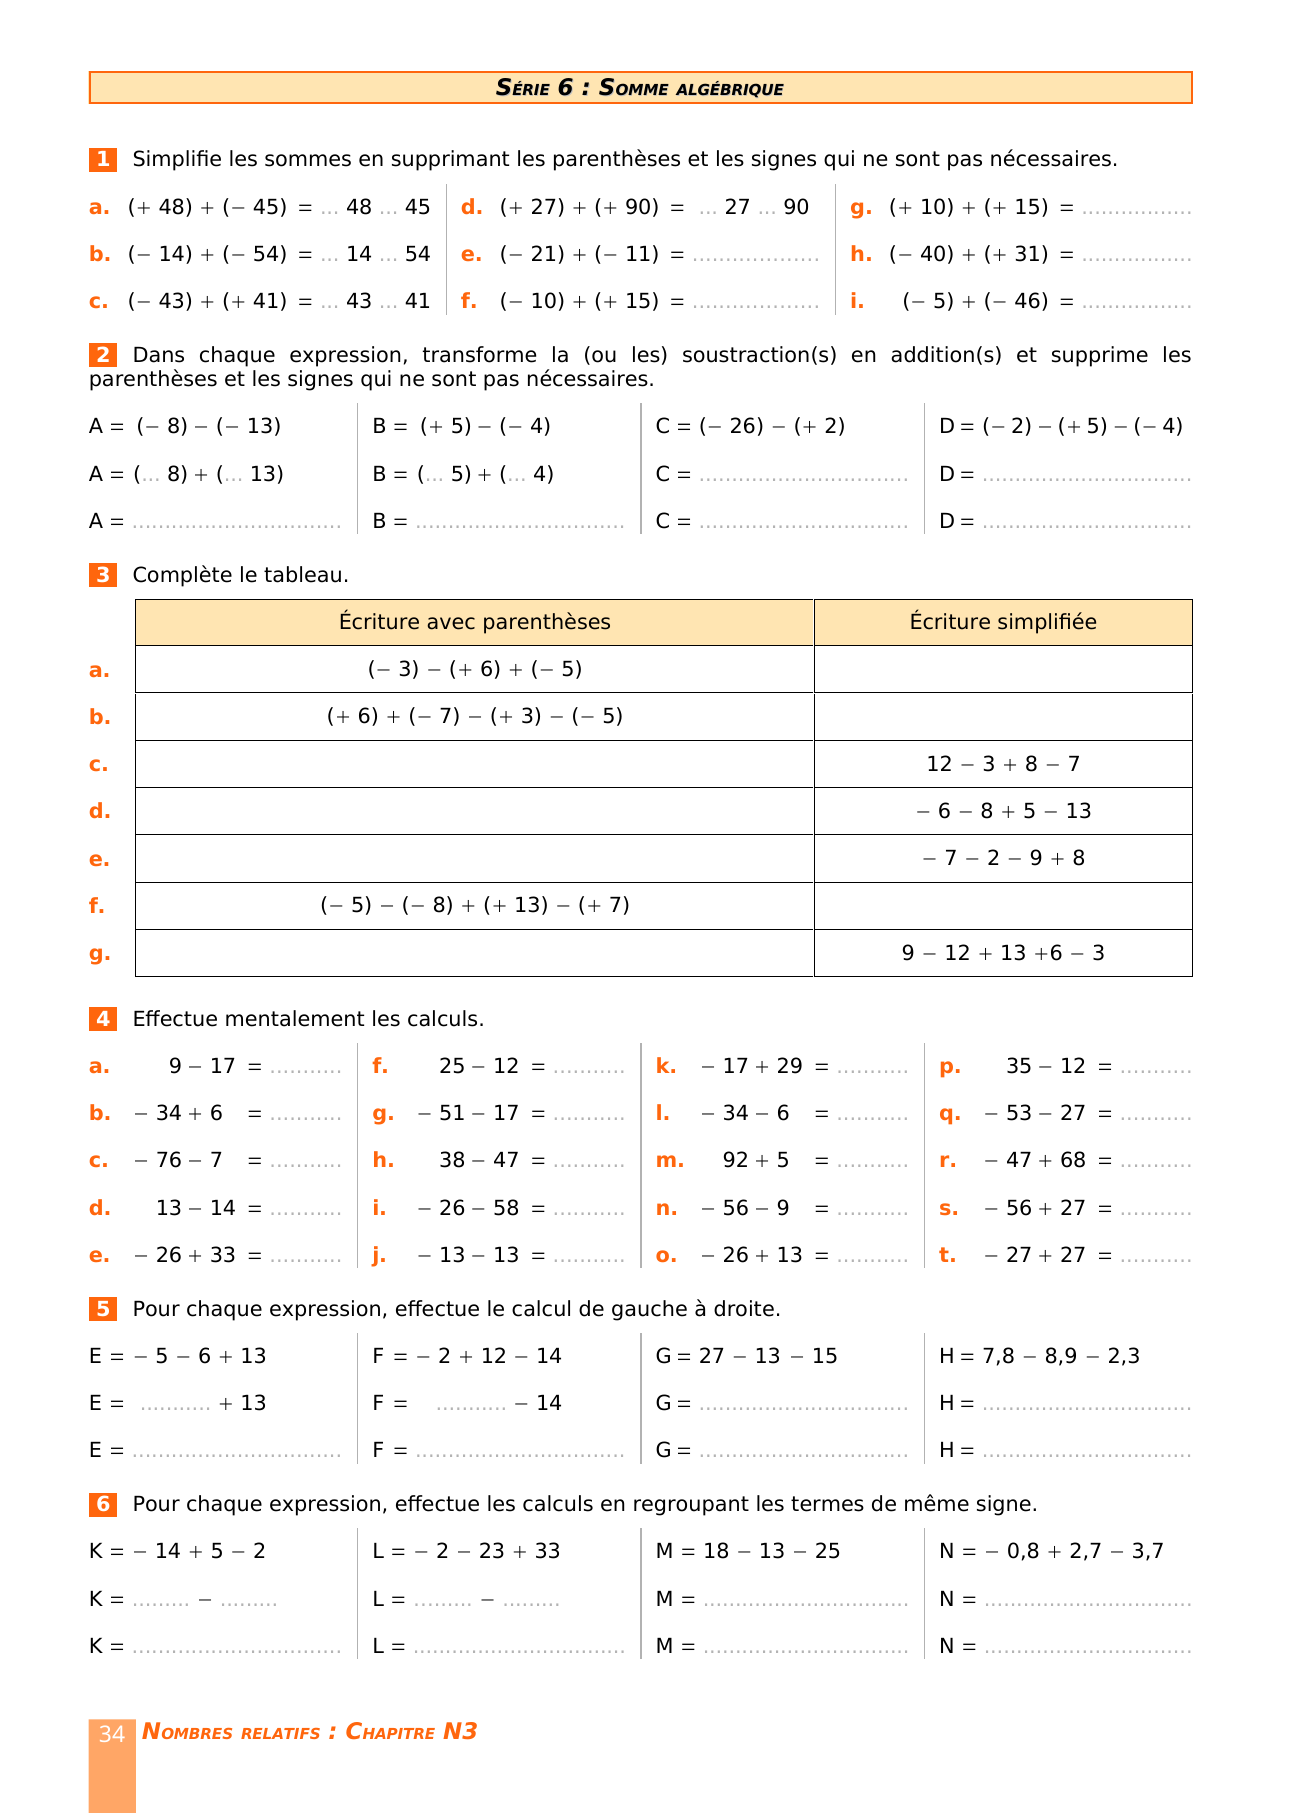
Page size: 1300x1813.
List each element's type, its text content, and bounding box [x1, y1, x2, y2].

text M = 18 − 13 − 25 [655, 1528, 909, 1564]
text M = [655, 1564, 909, 1611]
text D = [939, 439, 1193, 486]
text C = (− 26) − ( 2) [655, 403, 909, 439]
list Pour chaque expression, effectue le calcul de gauche à droite. [117, 1297, 1193, 1321]
list ( 48)  (− 45) = ... 48 ... 45 [88, 184, 431, 219]
text G = [655, 1416, 909, 1463]
text F = − 2  12 − 14 [372, 1333, 626, 1368]
table_cell [89, 883, 135, 930]
text L = …...... − ......... [372, 1564, 626, 1611]
list − 13 − 13 = [372, 1220, 626, 1267]
list − 26  13 = [655, 1220, 909, 1267]
table_cell − 7 − 2 − 9  8 [815, 835, 1192, 882]
text E = [88, 1416, 343, 1463]
list 38 − 47 = [372, 1126, 626, 1173]
list (− 5)  (− 46) = [850, 266, 1193, 314]
list 25 − 12 = [372, 1043, 626, 1078]
table_cell [815, 883, 1192, 929]
list Dans chaque expression, transforme la (ou les) soustraction(s) en addition(s) et supprime les parenthèses et les signes qui ne sont pas nécessaires. [88, 343, 1193, 392]
text B = ( 5) − (− 4) [372, 403, 626, 439]
text H = [939, 1368, 1193, 1416]
list ( 27)  ( 90) = ... 27 ... 90 [461, 184, 821, 219]
list (− 10)  ( 15) = [461, 266, 821, 314]
list − 26  33 = [88, 1220, 343, 1267]
text D = [939, 486, 1193, 533]
text M = [655, 1611, 909, 1658]
list − 34 − 6 = [655, 1078, 909, 1126]
text L = − 2 − 23  33 [372, 1528, 626, 1564]
table_cell − 6 − 8  5 − 13 [815, 788, 1192, 834]
table_cell [136, 835, 813, 882]
text G = [655, 1368, 909, 1416]
text H = 7,8 − 8,9 − 2,3 [939, 1333, 1193, 1368]
text K = − 14  5 − 2 [88, 1528, 343, 1564]
text K = ......... − ......... [88, 1564, 343, 1611]
text L = [372, 1611, 626, 1658]
table_cell [136, 741, 813, 787]
table_cell [89, 741, 135, 788]
text A = (... 8)  (... 13) [88, 439, 343, 486]
table_cell [89, 788, 135, 835]
text C = [655, 486, 909, 533]
text H = [939, 1416, 1193, 1463]
list (− 40)  ( 31) = [850, 219, 1193, 266]
table_cell [815, 646, 1192, 692]
list (− 14)  (− 54) = ... 14 ... 54 [88, 219, 431, 266]
table_cell 9 − 12  13 6 − 3 [815, 930, 1192, 976]
table_cell [815, 694, 1192, 740]
list − 51 − 17 = [372, 1078, 626, 1126]
table_cell [89, 694, 135, 741]
text B = [372, 486, 626, 533]
table_cell [136, 930, 813, 976]
list ( 10)  ( 15) = [850, 184, 1193, 219]
list Effectue mentalement les calculs. [117, 1007, 1193, 1031]
list − 34  6 = [88, 1078, 343, 1126]
text G = 27 − 13 − 15 [655, 1333, 909, 1368]
table_header Écriture avec parenthèses [136, 600, 813, 645]
list 9 − 17 = [88, 1043, 343, 1078]
list Simplifie les sommes en supprimant les parenthèses et les signes qui ne sont pas nécessaires. [117, 148, 1193, 172]
text K = [88, 1611, 343, 1658]
list − 76 − 7 = [88, 1126, 343, 1173]
list Complète le tableau. [117, 563, 1193, 587]
list − 17  29 = [655, 1043, 909, 1078]
list Pour chaque expression, effectue les calculs en regroupant les termes de même signe. [88, 1492, 1193, 1517]
text N = − 0,8  2,7 − 3,7 [939, 1528, 1193, 1564]
table_cell [89, 646, 135, 693]
table_header [89, 599, 135, 646]
list − 47  68 = [939, 1126, 1193, 1173]
list 35 − 12 = [939, 1043, 1193, 1078]
table_cell [89, 835, 135, 883]
list − 53 − 27 = [939, 1078, 1193, 1126]
table_cell (− 5) − (− 8)  ( 13) − ( 7) [136, 883, 813, 929]
text N = [939, 1564, 1193, 1611]
table_cell ( 6)  (− 7) − ( 3) − (− 5) [136, 694, 813, 740]
text C = [655, 439, 909, 486]
text B = (... 5)  (... 4) [372, 439, 626, 486]
list − 27  27 = [939, 1220, 1193, 1267]
table_cell (− 3) − ( 6)  (− 5) [136, 646, 813, 692]
table_header Écriture simplifiée [815, 600, 1192, 645]
text A = [88, 486, 343, 533]
list − 56 − 9 = [655, 1173, 909, 1220]
list (− 43)  ( 41) = ... 43 ... 41 [88, 266, 431, 314]
list 92  5 = [655, 1126, 909, 1173]
list 13 − 14 = [88, 1173, 343, 1220]
table_cell 12 − 3  8 − 7 [815, 741, 1192, 787]
text E = ...........  13 [88, 1368, 343, 1416]
text N = [939, 1611, 1193, 1658]
list (− 21)  (− 11) = [461, 219, 821, 266]
table_cell [89, 930, 135, 977]
text F = [372, 1416, 626, 1463]
text E = − 5 − 6  13 [88, 1333, 343, 1368]
list − 26 − 58 = [372, 1173, 626, 1220]
table_cell [136, 788, 813, 834]
text D = (− 2) − ( 5) − (− 4) [939, 403, 1193, 439]
text F = ........... − 14 [372, 1368, 626, 1416]
text A = (− 8) − (− 13) [88, 403, 343, 439]
list − 56  27 = [939, 1173, 1193, 1220]
